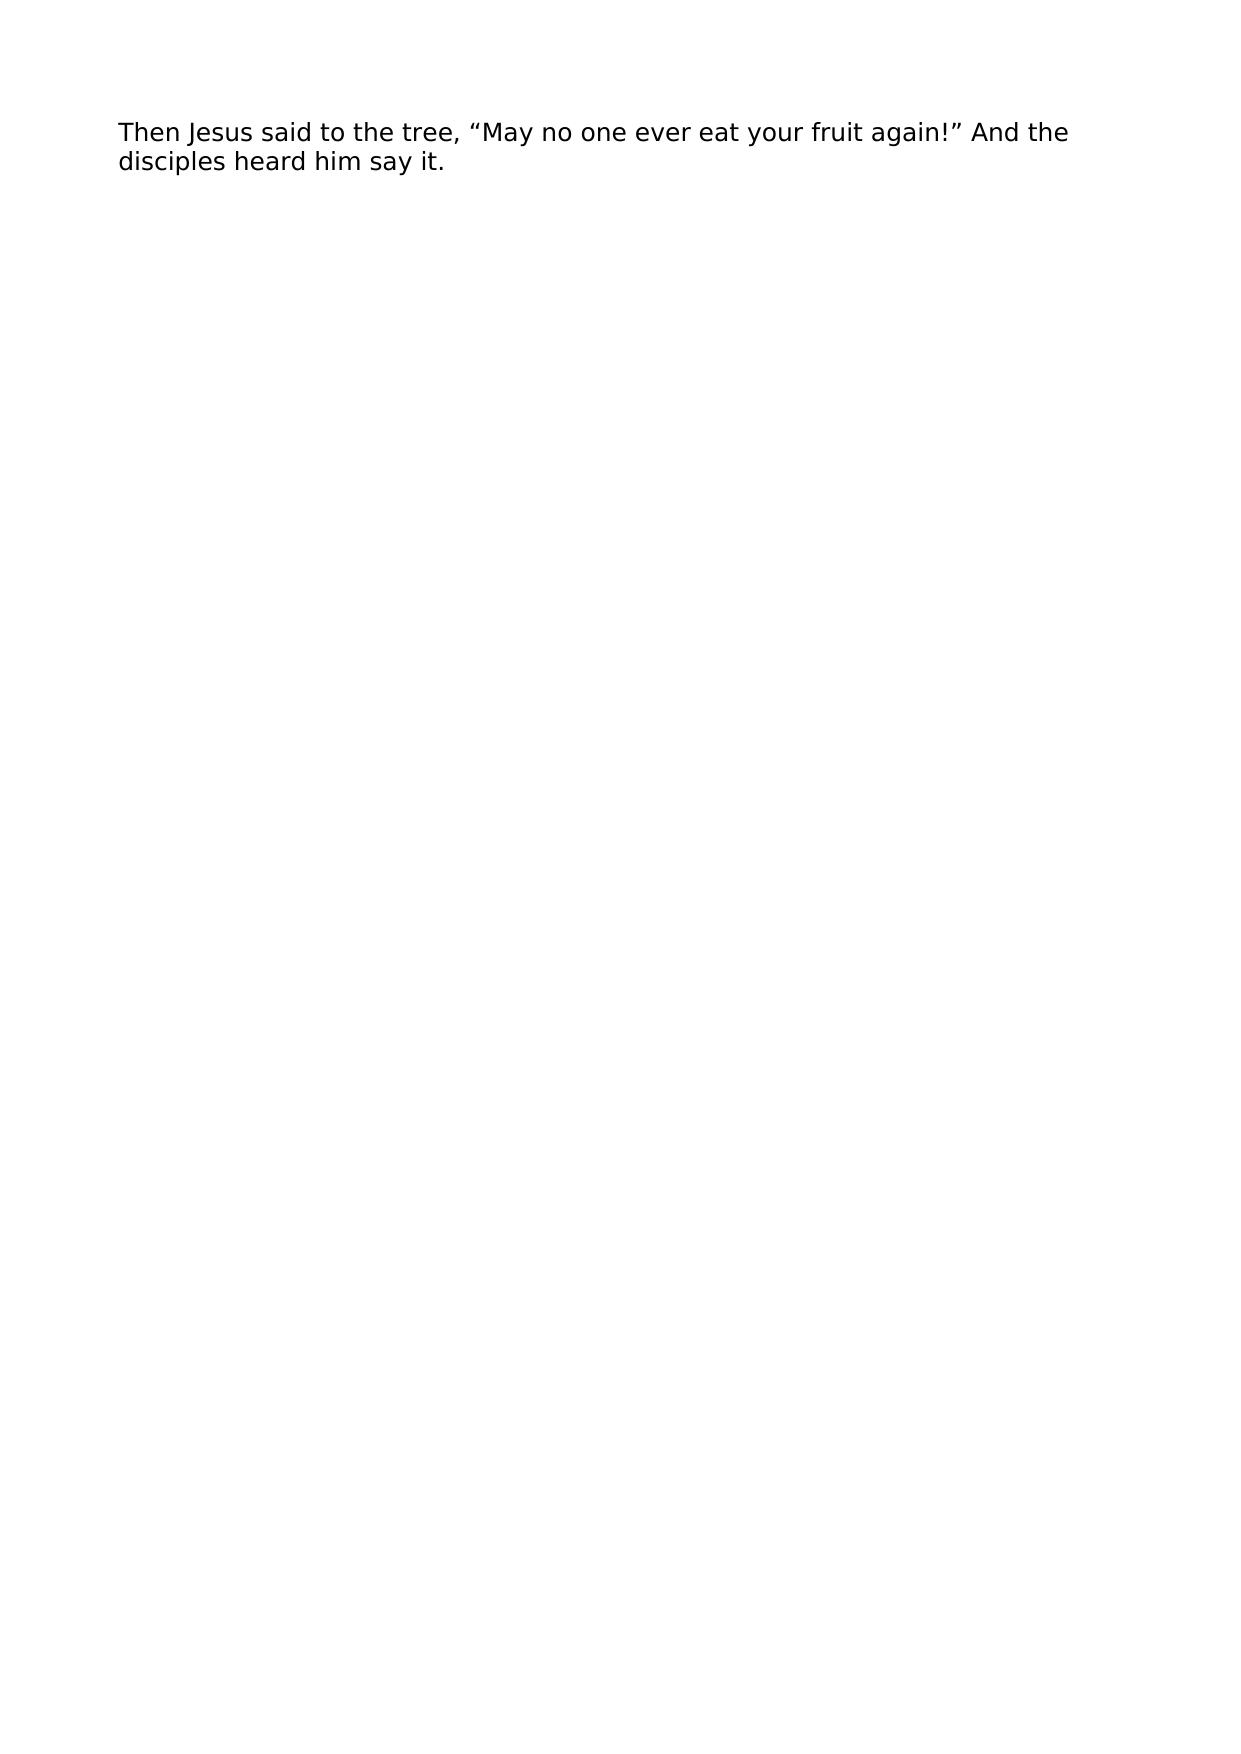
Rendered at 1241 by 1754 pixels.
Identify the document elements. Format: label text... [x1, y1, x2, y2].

text Then Jesus said to the tree, “May no one ever eat your fruit again!” And the disciples heard him say it. [118, 118, 1122, 176]
